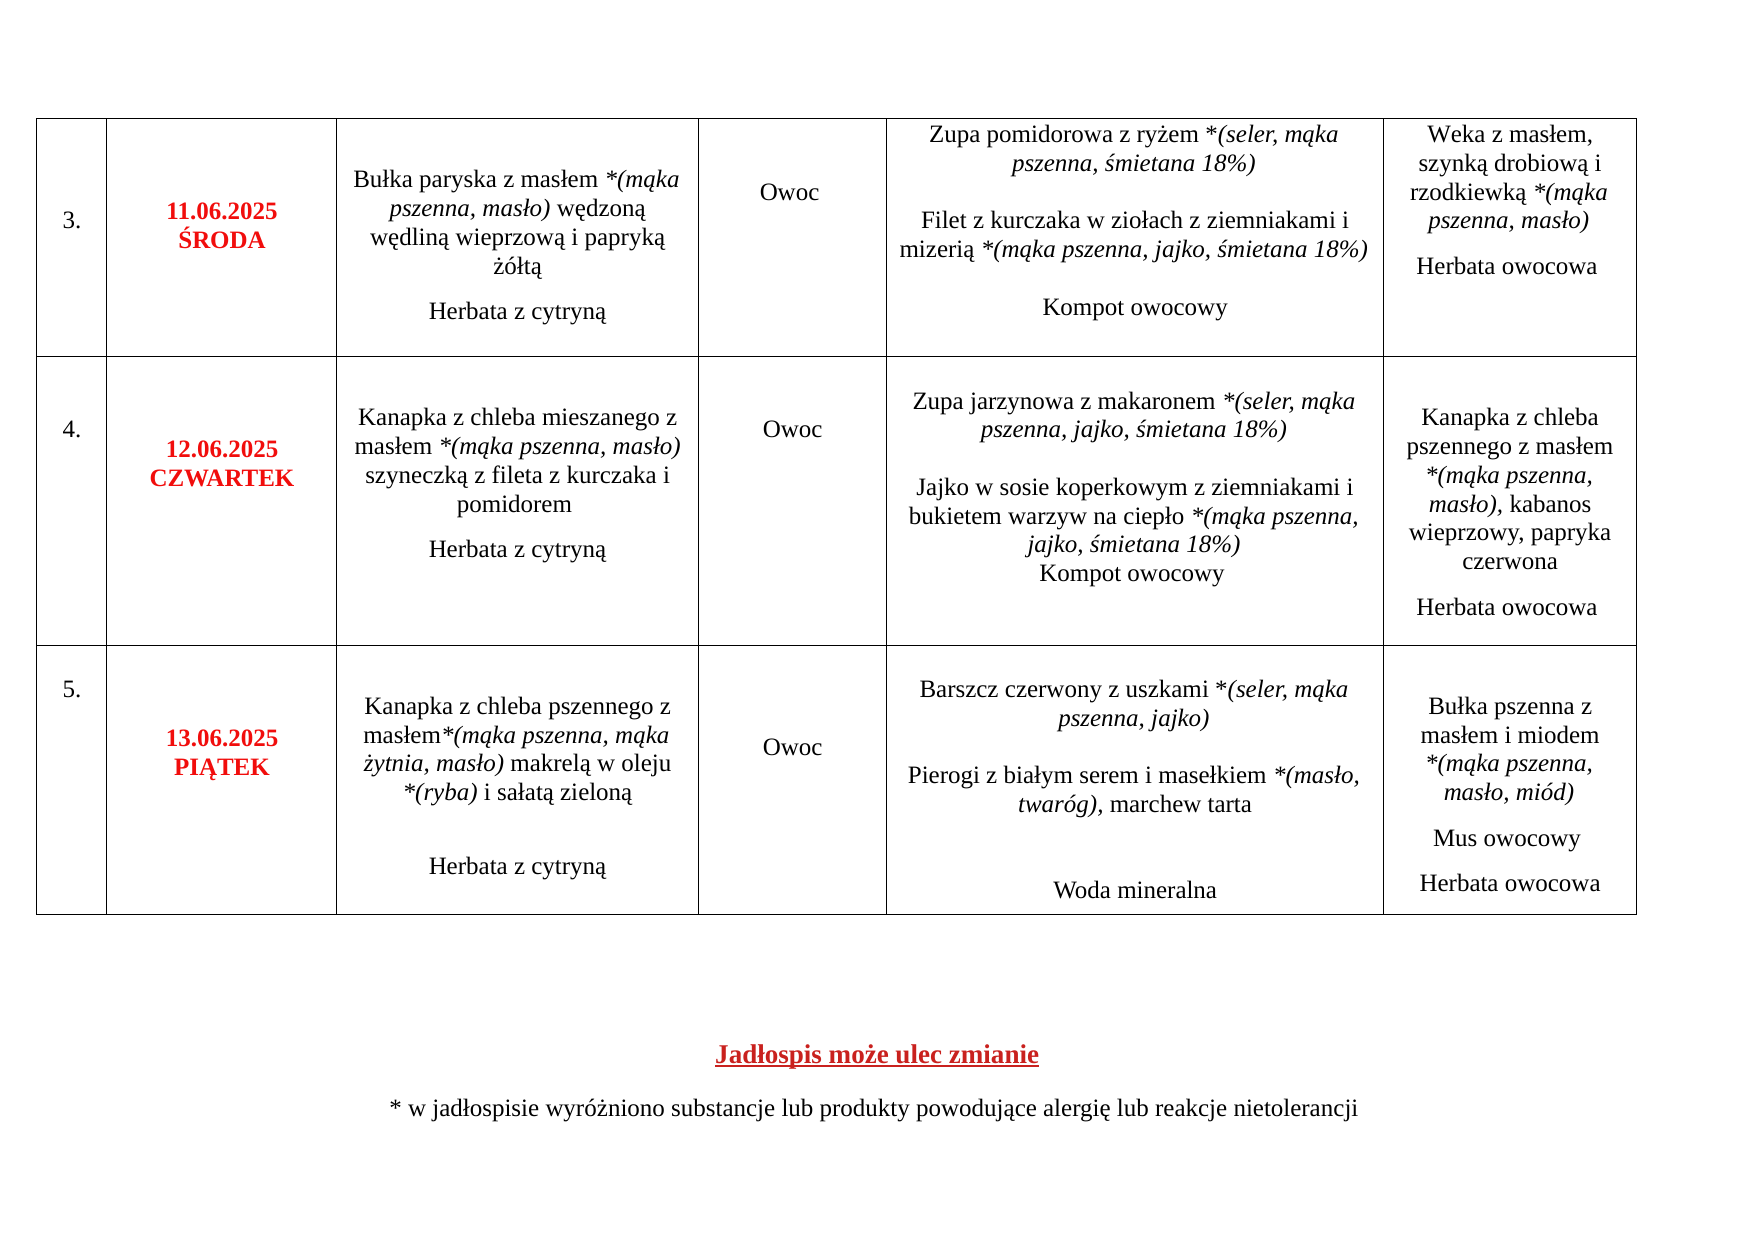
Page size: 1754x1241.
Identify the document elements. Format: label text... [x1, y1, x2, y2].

table_cell 11.06.2025 ŚRODA [107, 119, 336, 356]
table_cell 4. [37, 357, 106, 644]
table_cell Kanapka z chleba pszennego z masłem *(mąka pszenna, masło), kabanos wieprzowy, papryka czerwona Herbata owocowa [1384, 357, 1636, 644]
table_cell Zupa pomidorowa z ryżem *(seler, mąka pszenna, śmietana 18%) Filet z kurczaka w ziołach z ziemniakami i mizerią *(mąka pszenna, jajko, śmietana 18%) Kompot owocowy [887, 119, 1383, 356]
table_cell Owoc [699, 119, 886, 356]
table_cell Barszcz czerwony z uszkami *(seler, mąka pszenna, jajko) Pierogi z białym serem i masełkiem *(masło, twaróg), marchew tarta Woda mineralna [887, 646, 1383, 913]
table_cell 3. [37, 119, 106, 356]
table_cell 12.06.2025 CZWARTEK [107, 357, 336, 644]
table_cell Zupa jarzynowa z makaronem *(seler, mąka pszenna, jajko, śmietana 18%) Jajko w sosie koperkowym z ziemniakami i bukietem warzyw na ciepło *(mąka pszenna, jajko, śmietana 18%) Kompot owocowy [887, 357, 1383, 644]
table_cell Bułka pszenna z masłem i miodem *(mąka pszenna, masło, miód) Mus owocowy Herbata owocowa [1384, 646, 1636, 913]
table_cell 13.06.2025 PIĄTEK [107, 646, 336, 913]
table_cell Owoc [699, 646, 886, 913]
table_cell Kanapka z chleba mieszanego z masłem *(mąka pszenna, masło) szyneczką z fileta z kurczaka i pomidorem Herbata z cytryną [337, 357, 698, 644]
table_cell 5. [37, 646, 106, 913]
table_cell Weka z masłem, szynką drobiową i rzodkiewką *(mąka pszenna, masło) Herbata owocowa [1384, 119, 1636, 356]
table_cell Kanapka z chleba pszennego z masłem*(mąka pszenna, mąka żytnia, masło) makrelą w oleju *(ryba) i sałatą zieloną Herbata z cytryną [337, 646, 698, 913]
table_cell Owoc [699, 357, 886, 644]
table_cell Bułka paryska z masłem *(mąka pszenna, masło) wędzoną wędliną wieprzową i papryką żółtą Herbata z cytryną [337, 119, 698, 356]
